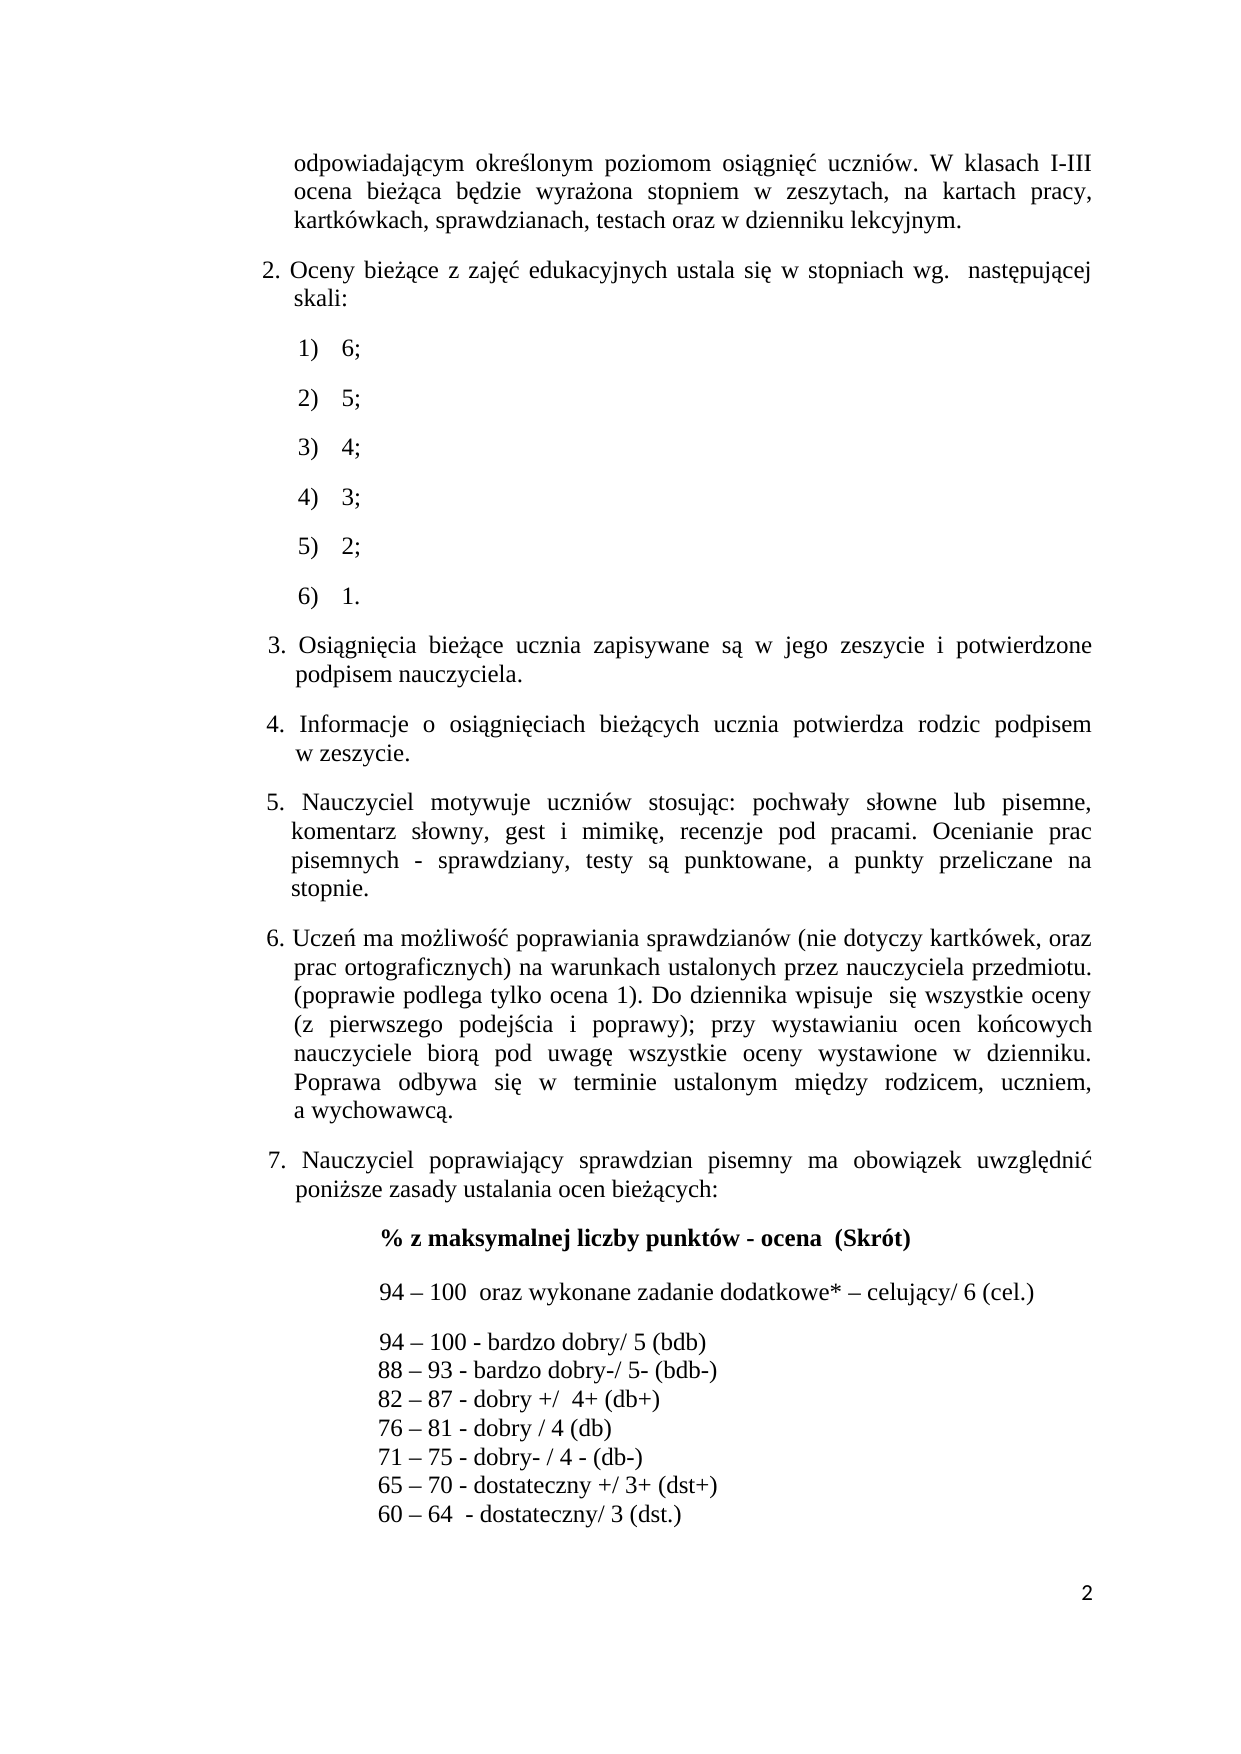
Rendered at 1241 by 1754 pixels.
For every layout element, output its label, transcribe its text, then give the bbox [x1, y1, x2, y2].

text 4. Informacje o osiągnięciach bieżących ucznia potwierdza rodzic podpisem w zeszycie. [266, 709, 1093, 766]
text 7. Nauczyciel poprawiający sprawdzian pisemny ma obowiązek uwzględnić poniższe zasady ustalania ocen bieżących: [268, 1145, 1093, 1203]
text % z maksymalnej liczby punktów - ocena (Skrót) [378, 1223, 1093, 1252]
list 6; [298, 333, 1093, 362]
text 3. Osiągnięcia bieżące ucznia zapisywane są w jego zeszycie i potwierdzone podpisem nauczyciela. [268, 631, 1093, 688]
list 5; [298, 383, 1093, 411]
text 94 – 100 - bardzo dobry/ 5 (bdb) 88 – 93 - bardzo dobry-/ 5- (bdb-) 82 – 87 - dobry +/ 4+ (db+) 76 – 81 - dobry / 4 (db) 71 – 75 - dobry- / 4 - (db-) 65 – 70 - dostateczny +/ 3+ (dst+) 60 – 64 - dostateczny/ 3 (dst.) [378, 1327, 1093, 1528]
list 4; [298, 432, 1093, 461]
list 3; [298, 482, 1093, 511]
list 1. [298, 581, 1093, 610]
text 94 – 100 oraz wykonane zadanie dodatkowe* – celujący/ 6 (cel.) [378, 1277, 1093, 1306]
list odpowiadającym określonym poziomom osiągnięć uczniów. W klasach I-III ocena bieżąca będzie wyrażona stopniem w zeszytach, na kartach pracy, kartkówkach, sprawdzianach, testach oraz w dzienniku lekcyjnym. [266, 148, 1093, 234]
text 6. Uczeń ma możliwość poprawiania sprawdzianów (nie dotyczy kartkówek, oraz prac ortograficznych) na warunkach ustalonych przez nauczyciela przedmiotu. (poprawie podlega tylko ocena 1). Do dziennika wpisuje się wszystkie oceny (z pierwszego podejścia i poprawy); przy wystawianiu ocen końcowych nauczyciele biorą pod uwagę wszystkie oceny wystawione w dzienniku. Poprawa odbywa się w terminie ustalonym między rodzicem, uczniem, a wychowawcą. [266, 923, 1093, 1124]
text 2. Oceny bieżące z zajęć edukacyjnych ustala się w stopniach wg. następującej skali: [262, 255, 1093, 312]
text 5. Nauczyciel motywuje uczniów stosując: pochwały słowne lub pisemne, komentarz słowny, gest i mimikę, recenzje pod pracami. Ocenianie prac pisemnych - sprawdziany, testy są punktowane, a punkty przeliczane na stopnie. [266, 787, 1093, 902]
list 2; [298, 531, 1093, 560]
